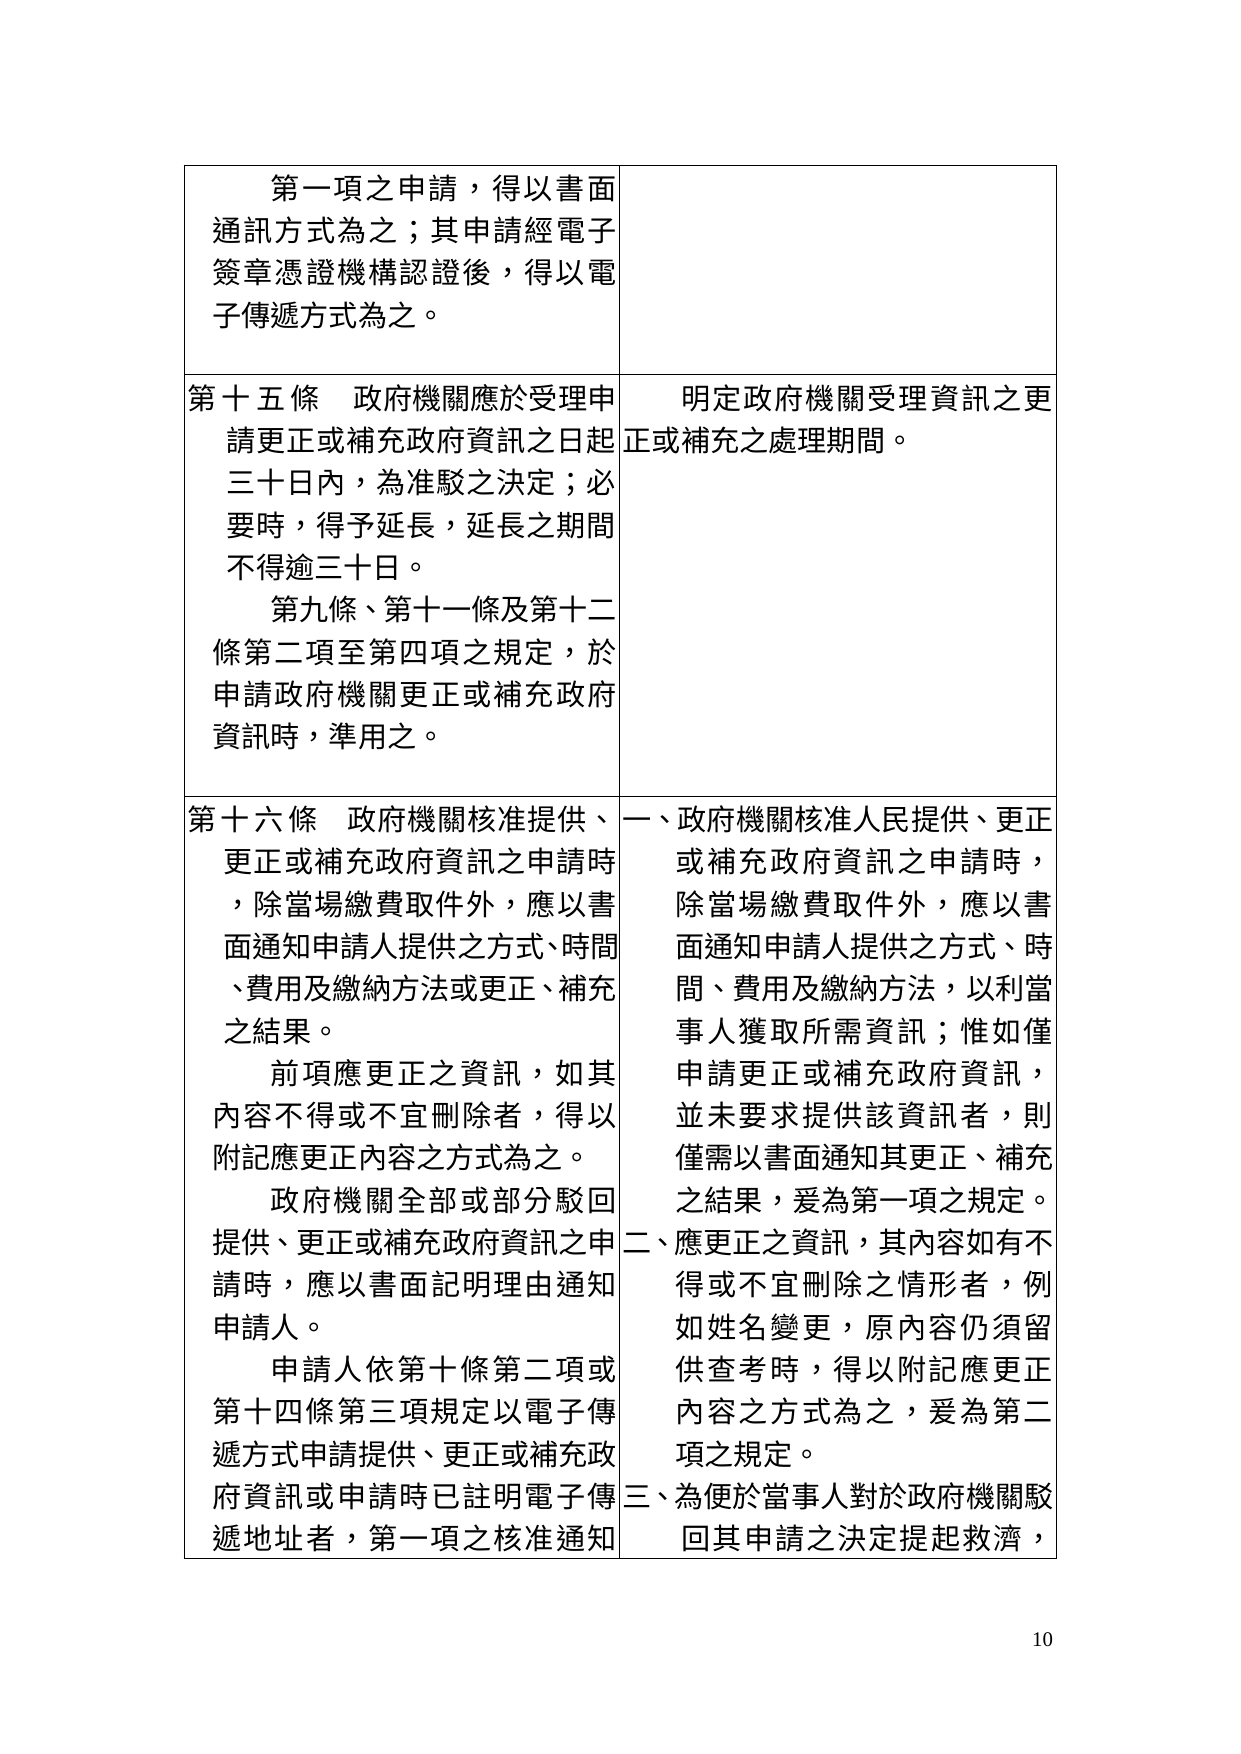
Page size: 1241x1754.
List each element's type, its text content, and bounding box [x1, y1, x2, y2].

table_cell 第一項之申請，得以書面通訊方式為之；其申請經電子簽章憑證機構認證後，得以電子傳遞方式為之。 [185, 166, 619, 374]
table_cell 一、政府機關核准人民提供、更正或補充政府資訊之申請時，除當場繳費取件外，應以書面通知申請人提供之方式、時間、費用及繳納方法，以利當事人獲取所需資訊；惟如僅申請更正或補充政府資訊，並未要求提供該資訊者，則僅需以書面通知其更正、補充之結果，爰為第一項之規定。 二、應更正之資訊，其內容如有不得或不宜刪除之情形者，例如姓名變更，原內容仍須留供查考時，得以附記應更正內容之方式為之，爰為第二項之規定。 三、為便於當事人對於政府機關駁回其申請之決定提起救濟， [620, 797, 1056, 1558]
table_cell 第十六條 政府機關核准提供、更正或補充政府資訊之申請時，除當場繳費取件外，應以書面通知申請人提供之方式、時間、費用及繳納方法或更正、補充之結果。 前項應更正之資訊，如其內容不得或不宜刪除者，得以附記應更正內容之方式為之。 政府機關全部或部分駁回提供、更正或補充政府資訊之申請時，應以書面記明理由通知申請人。 申請人依第十條第二項或第十四條第三項規定以電子傳遞方式申請提供、更正或補充政府資訊或申請時已註明電子傳遞地址者，第一項之核准通知 [185, 797, 619, 1558]
table_cell 第十五條 政府機關應於受理申請更正或補充政府資訊之日起三十日內，為准駁之決定；必要時，得予延長，延長之期間不得逾三十日。 第九條、第十一條及第十二條第二項至第四項之規定，於申請政府機關更正或補充政府資訊時，準用之。 [185, 375, 619, 796]
table_cell 明定政府機關受理資訊之更正或補充之處理期間。 [620, 375, 1056, 796]
table_cell [620, 166, 1056, 374]
